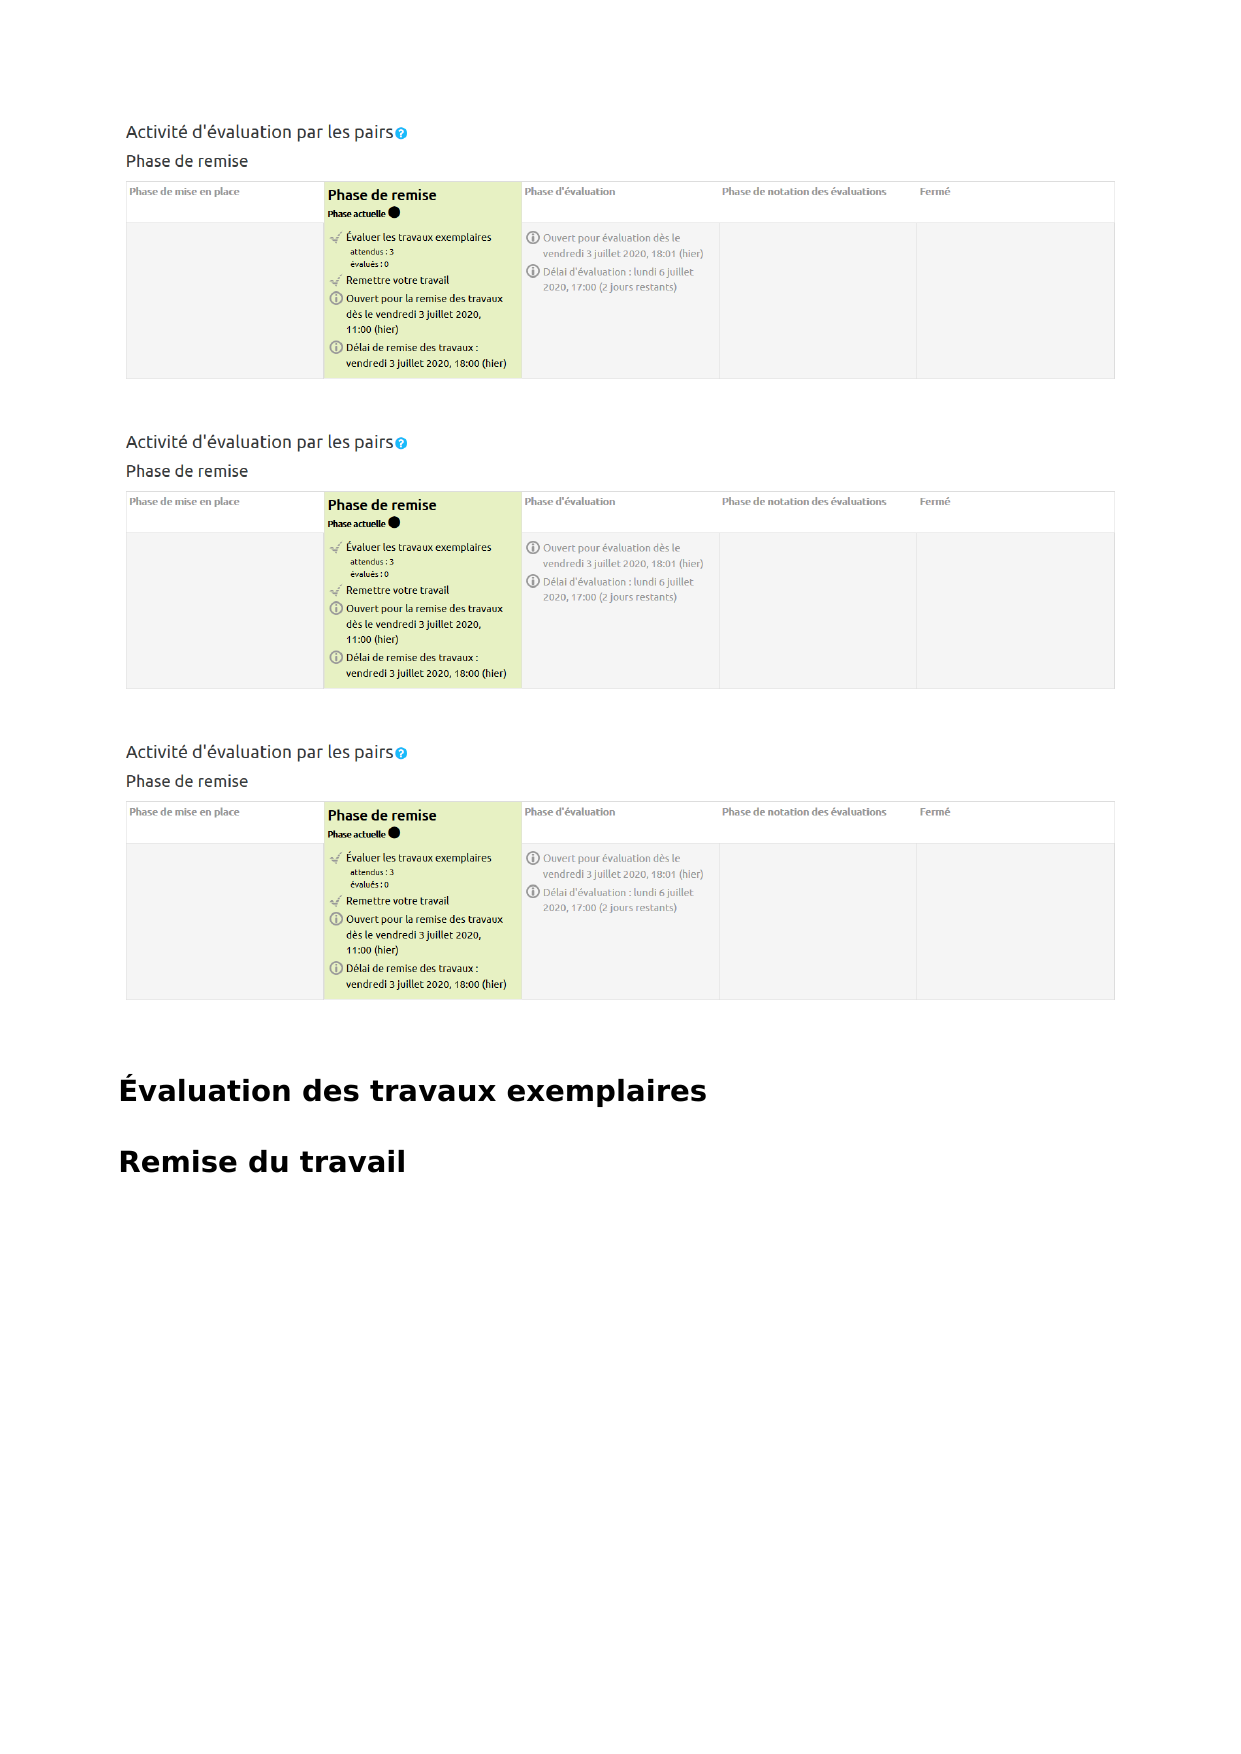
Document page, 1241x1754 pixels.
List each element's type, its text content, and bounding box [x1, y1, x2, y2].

subtitle Évaluation des travaux exemplaires [118, 1074, 1122, 1108]
picture [118, 118, 1123, 387]
picture [118, 738, 1123, 1008]
subtitle Remise du travail [118, 1146, 1122, 1179]
picture [118, 428, 1123, 697]
